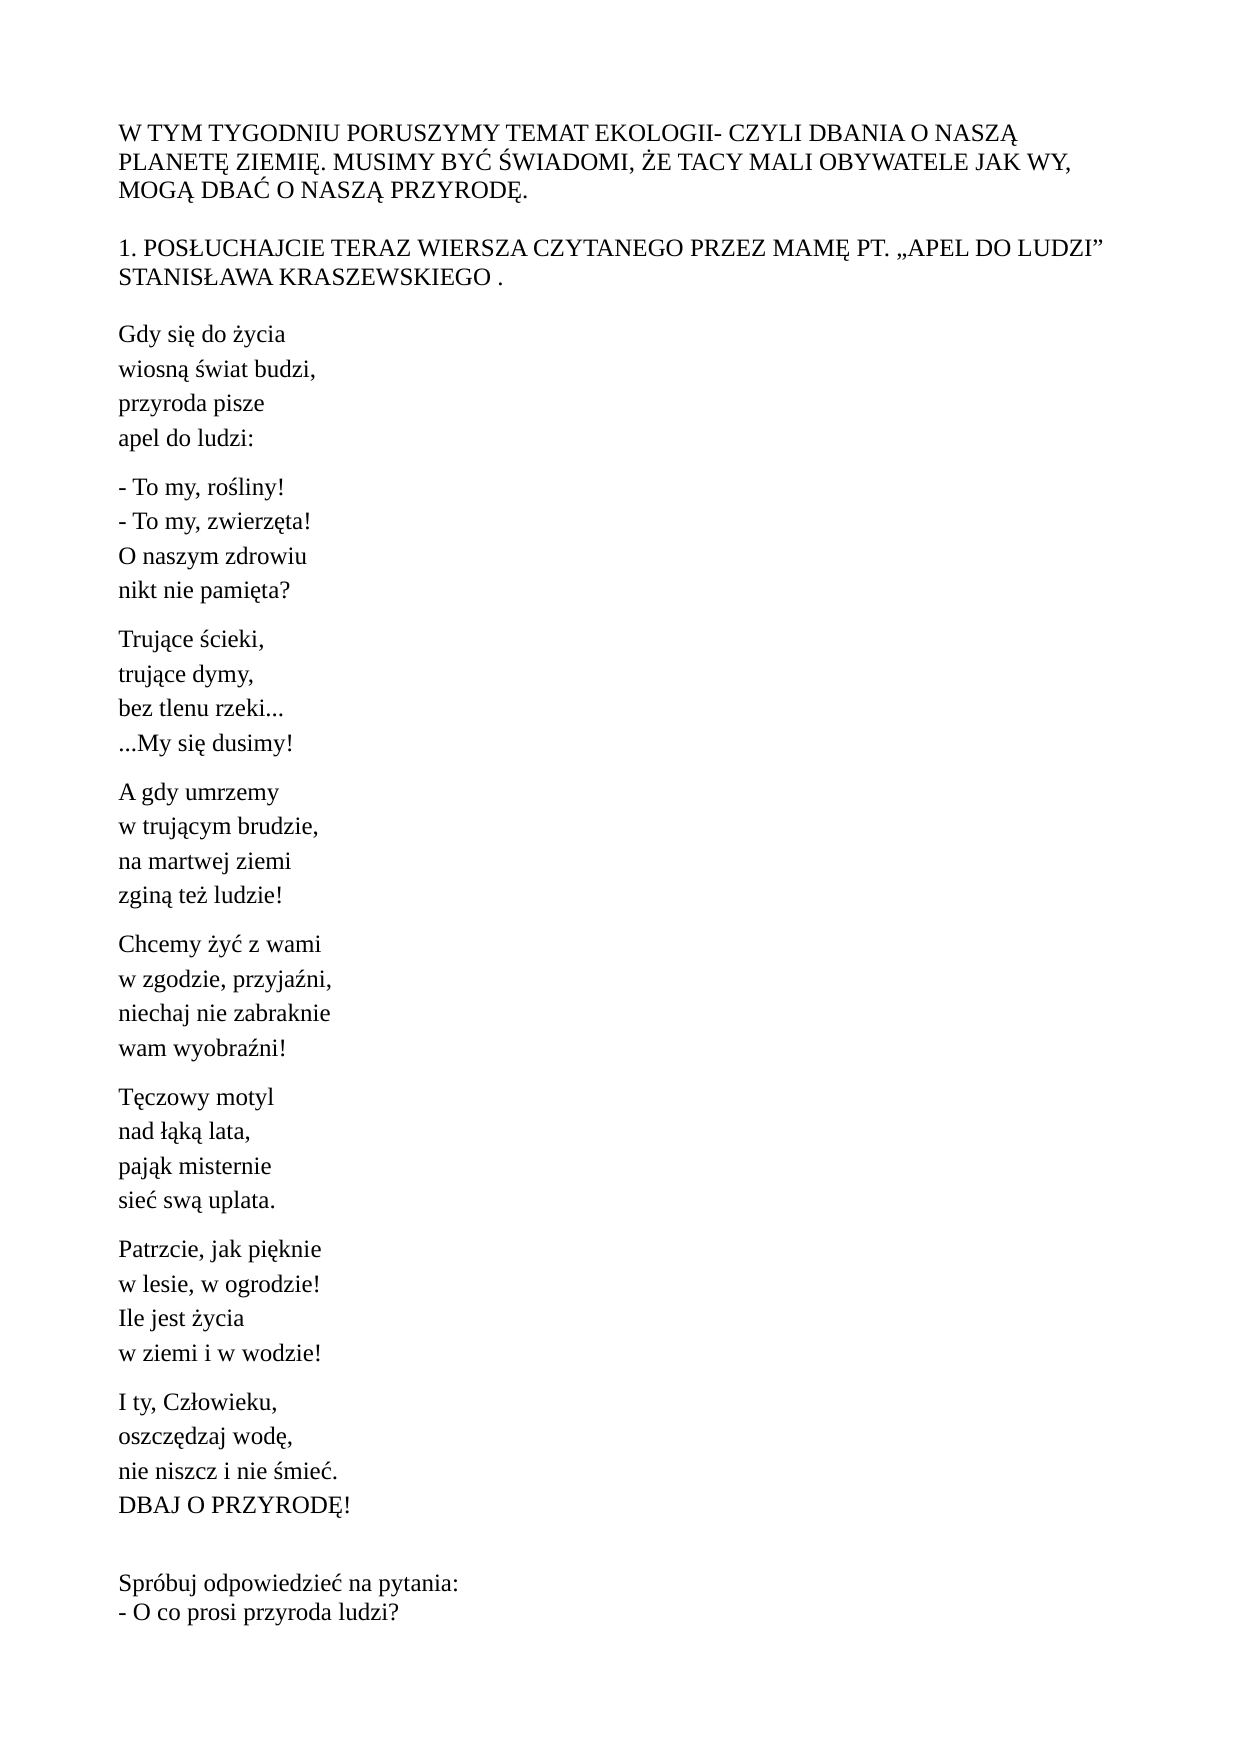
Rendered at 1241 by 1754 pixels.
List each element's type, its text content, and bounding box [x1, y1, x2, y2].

text W TYM TYGODNIU PORUSZYMY TEMAT EKOLOGII- CZYLI DBANIA O NASZĄ PLANETĘ ZIEMIĘ. MUSIMY BYĆ ŚWIADOMI, ŻE TACY MALI OBYWATELE JAK WY, MOGĄ DBAĆ O NASZĄ PRZYRODĘ. [118, 118, 1122, 204]
text A gdy umrzemy w trującym brudzie, na martwej ziemi zginą też ludzie! [118, 777, 1122, 909]
text Trujące ścieki, trujące dymy, bez tlenu rzeki... ...My się dusimy! [118, 624, 1122, 757]
text 1. POSŁUCHAJCIE TERAZ WIERSZA CZYTANEGO PRZEZ MAMĘ PT. „APEL DO LUDZI” STANISŁAWA KRASZEWSKIEGO . [118, 233, 1122, 291]
text Spróbuj odpowiedzieć na pytania: [118, 1568, 1122, 1597]
text Tęczowy motyl nad łąką lata, pająk misternie sieć swą uplata. [118, 1082, 1122, 1214]
text Patrzcie, jak pięknie w lesie, w ogrodzie! Ile jest życia w ziemi i w wodzie! [118, 1234, 1122, 1367]
text - To my, rośliny! - To my, zwierzęta! O naszym zdrowiu nikt nie pamięta? [118, 472, 1122, 604]
text - O co prosi przyroda ludzi? [118, 1597, 1122, 1626]
text I ty, Człowieku, oszczędzaj wodę, nie niszcz i nie śmieć. DBAJ O PRZYRODĘ! [118, 1387, 1122, 1519]
text Gdy się do życia wiosną świat budzi, przyroda pisze apel do ludzi: [118, 319, 1122, 452]
text Chcemy żyć z wami w zgodzie, przyjaźni, niechaj nie zabraknie wam wyobraźni! [118, 929, 1122, 1062]
